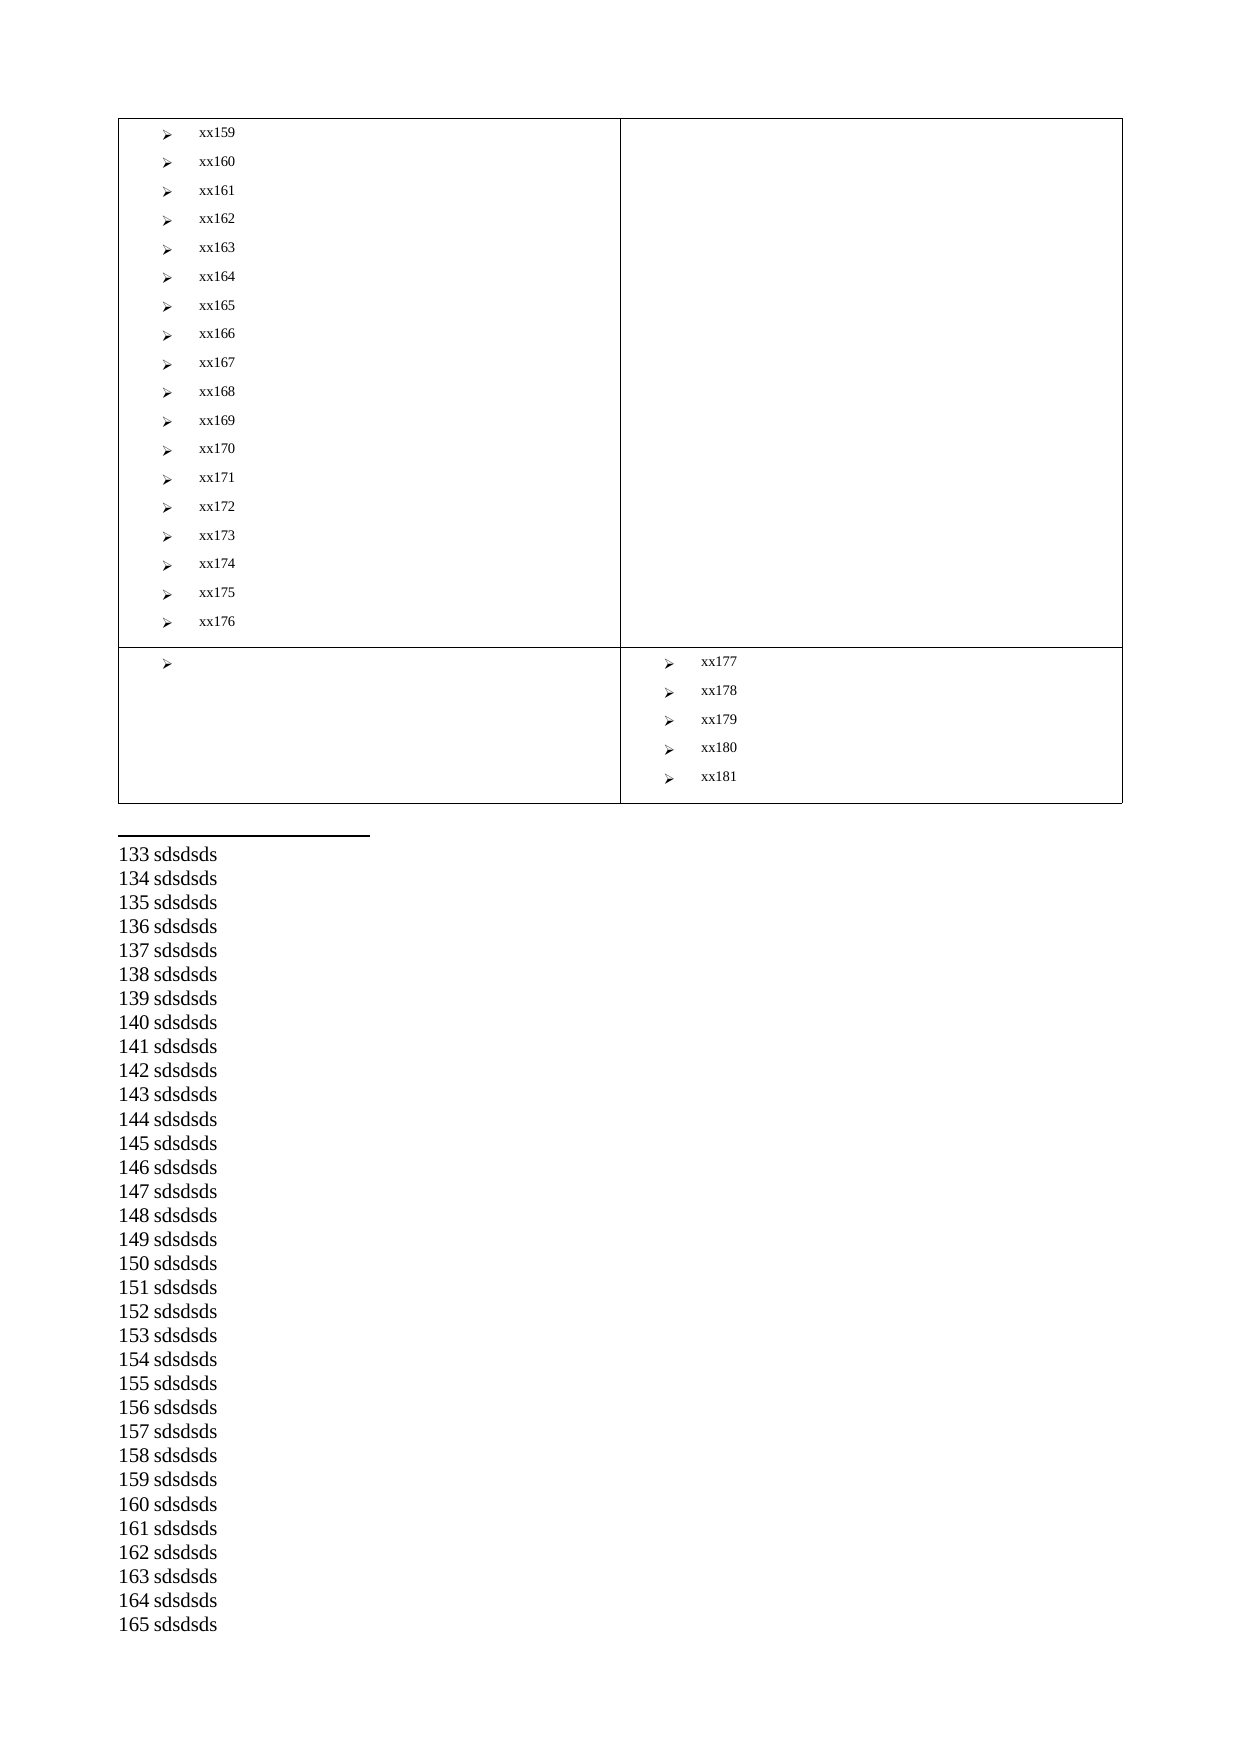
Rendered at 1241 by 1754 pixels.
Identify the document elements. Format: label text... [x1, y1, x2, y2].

table_cell xx xx xx xx xx xx xx xx xx xx xx xx xx xx xx xx xx xx xx xx xx xx [119, 119, 620, 647]
table_cell xx xx xx xx xx xx xx xx xx xx xx xx xx xx xx xx xx xx xx xx xx xx [621, 648, 1122, 802]
table_cell [119, 648, 620, 802]
table_cell [621, 119, 1122, 647]
